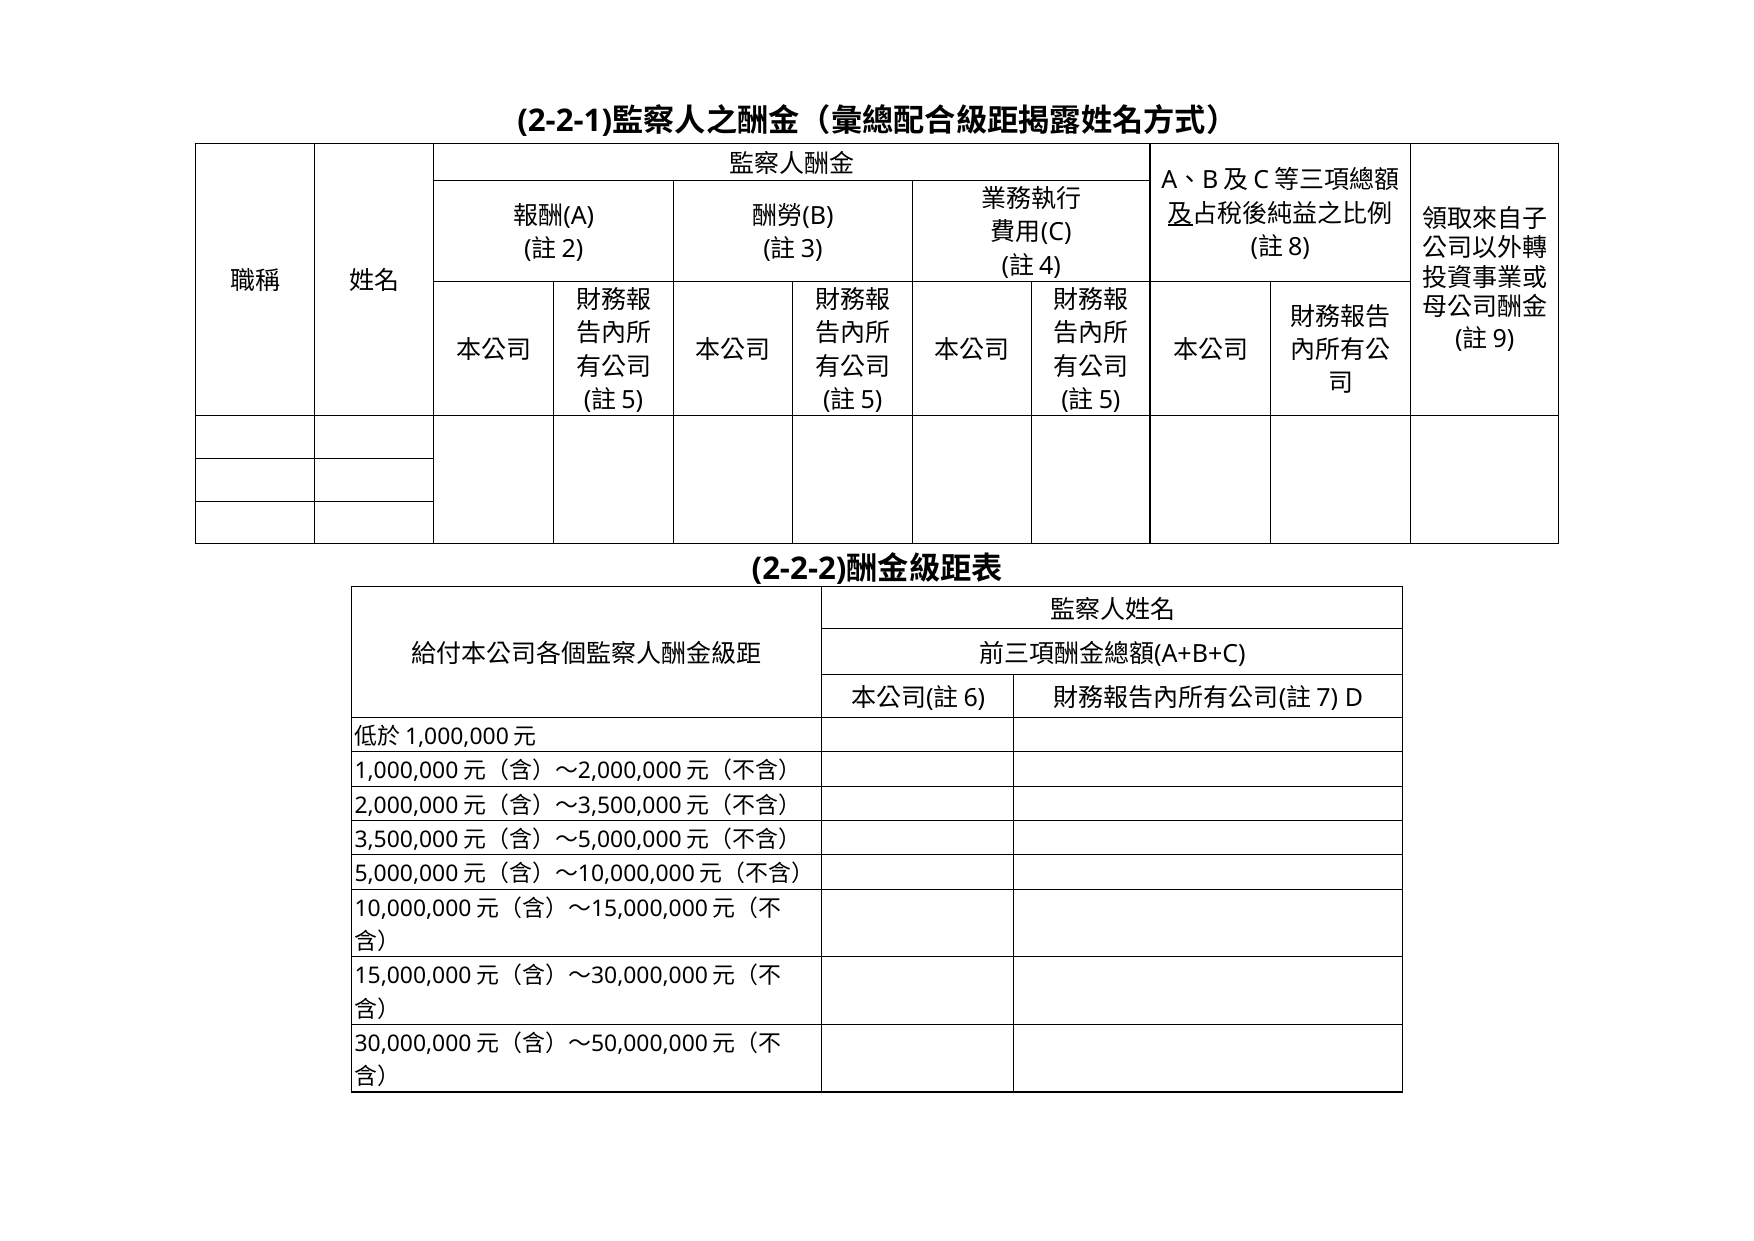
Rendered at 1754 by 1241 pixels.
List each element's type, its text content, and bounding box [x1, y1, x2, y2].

table_cell 低於1,000,000元 [352, 718, 821, 751]
table_cell 酬勞(B) (註3) [674, 181, 912, 281]
table_cell 財務報告內所有公司 (註5) [1032, 282, 1149, 415]
table_cell 前三項酬金總額(A+B+C) [822, 629, 1402, 674]
table_cell [822, 855, 1013, 889]
table_cell [1014, 752, 1402, 786]
table_cell [822, 787, 1013, 820]
table_cell [822, 1025, 1013, 1091]
table_header 給付本公司各個監察人酬金級距 [352, 587, 821, 717]
table_cell 本公司 [1151, 282, 1270, 415]
table_cell 本公司 [913, 282, 1031, 415]
table_cell [822, 718, 1013, 751]
table_cell [1271, 416, 1410, 543]
table_cell [1014, 787, 1402, 820]
table_cell [822, 821, 1013, 854]
table_cell 業務執行 費用(C) (註4) [913, 181, 1149, 281]
text (2-2-1)監察人之酬金（彙總配合級距揭露姓名方式） [105, 105, 1649, 138]
table_cell [1014, 718, 1402, 751]
table_cell [315, 459, 433, 501]
table_cell [1014, 821, 1402, 854]
table_cell [674, 416, 792, 543]
table_cell [793, 416, 912, 543]
table_cell [913, 416, 1031, 543]
table_cell 本公司(註6) [822, 675, 1013, 717]
table_header 領取來自子公司以外轉投資事業或母公司酬金 (註9) [1411, 144, 1558, 415]
table_cell [1032, 416, 1149, 543]
table_cell [1014, 890, 1402, 956]
table_cell [315, 416, 433, 458]
table_cell 財務報告內所有公司 (註5) [793, 282, 912, 415]
table_cell 10,000,000元（含）～15,000,000元（不含） [352, 890, 821, 956]
table_cell [822, 890, 1013, 956]
table_cell 30,000,000元（含）～50,000,000元（不含） [352, 1025, 821, 1091]
table_cell 5,000,000元（含）～10,000,000元（不含） [352, 855, 821, 889]
table_cell [822, 752, 1013, 786]
table_cell [1014, 855, 1402, 889]
table_cell [1151, 416, 1270, 543]
table_cell [554, 416, 673, 543]
table_header A、B及C等三項總額及占稅後純益之比例 (註8) [1151, 144, 1410, 281]
table_header 監察人酬金 [434, 144, 1149, 180]
table_cell [196, 459, 314, 501]
table_cell 本公司 [674, 282, 792, 415]
table_cell [1014, 957, 1402, 1024]
table_cell [196, 502, 314, 543]
table_cell 3,500,000元（含）～5,000,000元（不含） [352, 821, 821, 854]
table_cell [315, 502, 433, 543]
table_header 監察人姓名 [822, 587, 1402, 627]
table_cell 財務報告內所有公司 (註5) [554, 282, 673, 415]
table_cell 報酬(A) (註2) [434, 181, 673, 281]
table_cell [434, 416, 553, 543]
table_cell [822, 957, 1013, 1024]
table_cell [1014, 1025, 1402, 1091]
text (2-2-2)酬金級距表 [105, 553, 1649, 586]
table_cell [196, 416, 314, 458]
table_cell 1,000,000元（含）～2,000,000元（不含） [352, 752, 821, 786]
table_cell [1411, 416, 1558, 543]
table_cell 本公司 [434, 282, 553, 415]
table_cell 15,000,000元（含）～30,000,000元（不含） [352, 957, 821, 1024]
table_cell 財務報告內所有公司 [1271, 282, 1410, 415]
table_cell 財務報告內所有公司(註7) D [1014, 675, 1402, 717]
table_cell 2,000,000元（含）～3,500,000元（不含） [352, 787, 821, 820]
table_header 職稱 [196, 144, 314, 415]
table_header 姓名 [315, 144, 433, 415]
